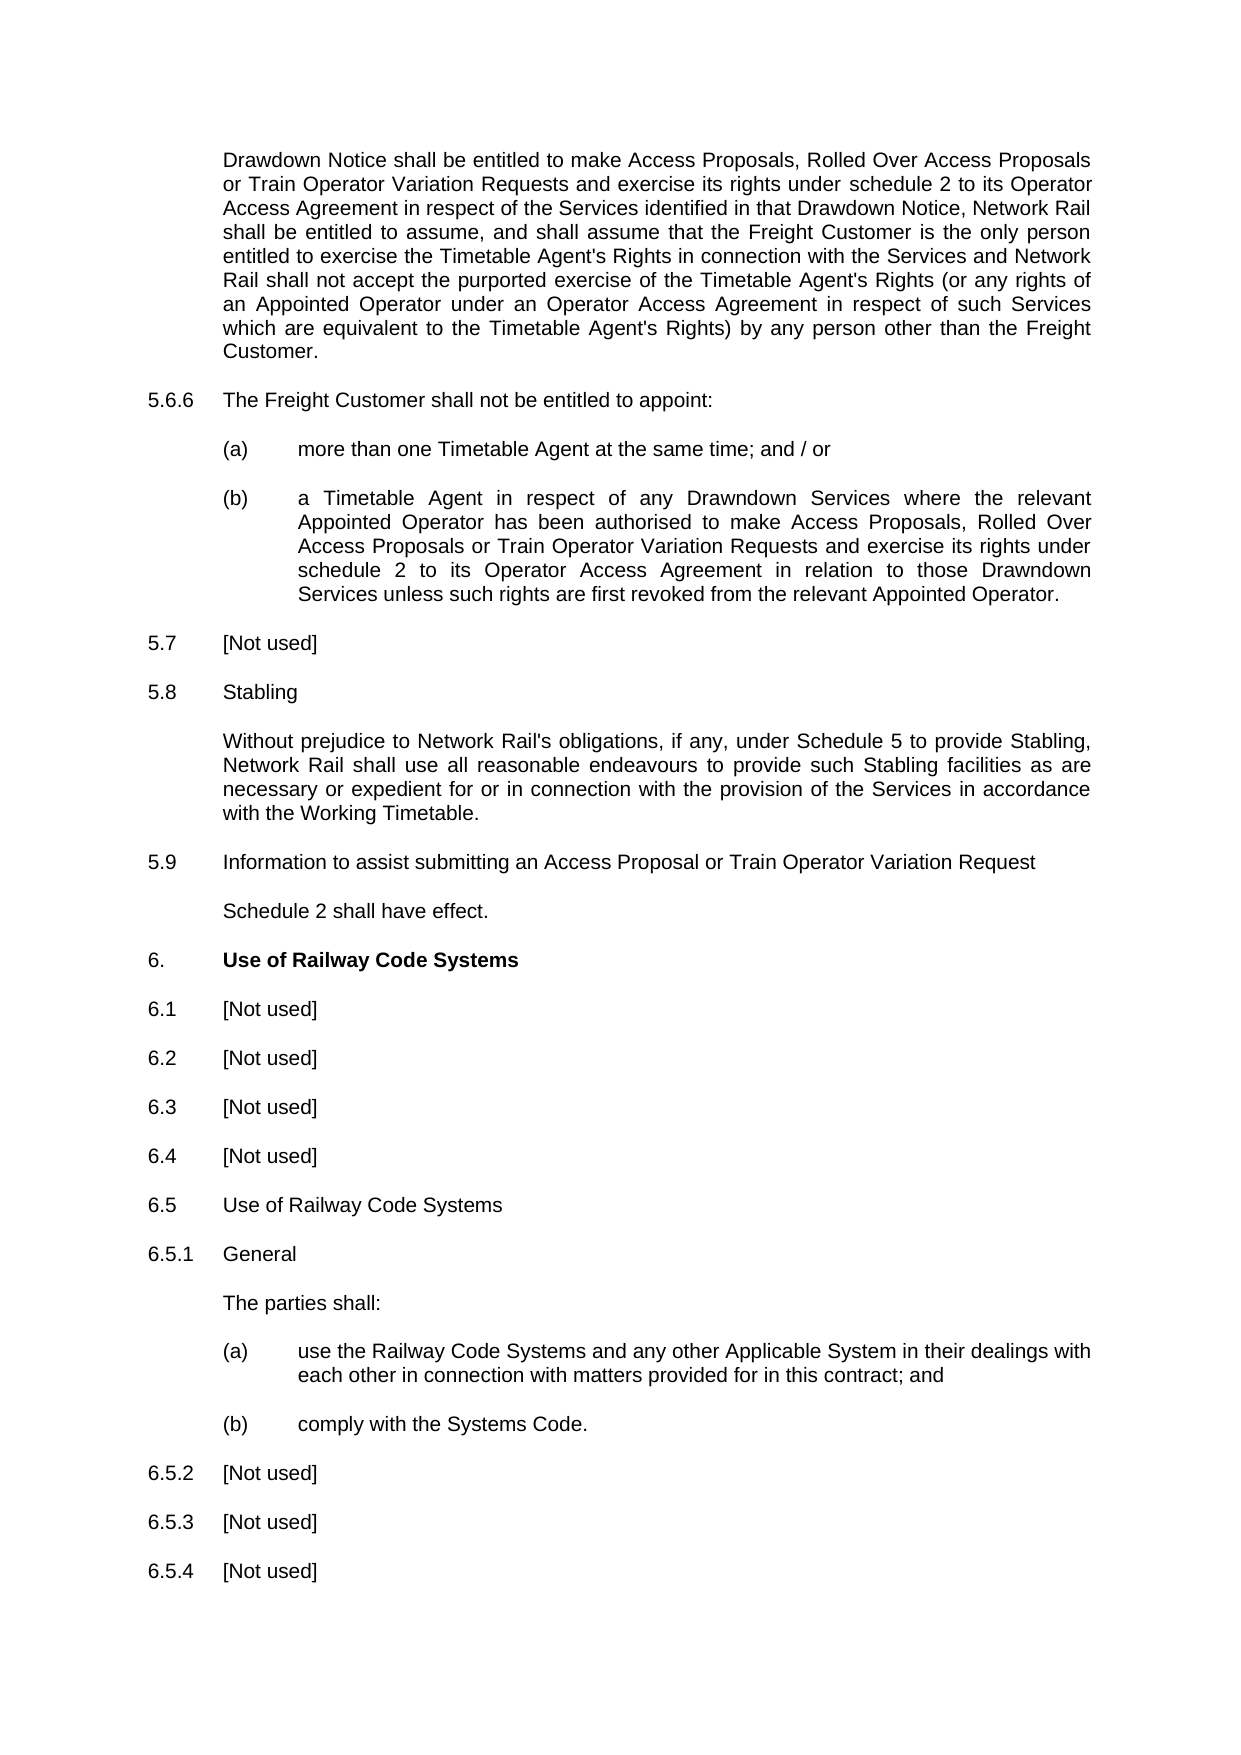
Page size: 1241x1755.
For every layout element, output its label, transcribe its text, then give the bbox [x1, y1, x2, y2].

subtitle [Not used] [148, 1046, 1093, 1069]
subtitle [Not used] [148, 1559, 1093, 1583]
text Schedule 2 shall have effect. [223, 899, 1093, 923]
subtitle [Not used] [148, 1461, 1093, 1485]
text The parties shall: [223, 1290, 1093, 1314]
subtitle comply with the Systems Code. [223, 1412, 1093, 1436]
subtitle Use of Railway Code Systems [148, 948, 1093, 972]
subtitle Use of Railway Code Systems [148, 1192, 1093, 1216]
subtitle [Not used] [148, 631, 1093, 655]
subtitle more than one Timetable Agent at the same time; and / or [223, 437, 1093, 461]
subtitle Drawdown Notice shall be entitled to make Access Proposals, Rolled Over Access Proposals or Train Operator Variation Requests and exercise its rights under schedule 2 to its Operator Access Agreement in respect of the Services identified in that Drawdown Notice, Network Rail shall be entitled to assume, and shall assume that the Freight Customer is the only person entitled to exercise the Timetable Agent's Rights in connection with the Services and Network Rail shall not accept the purported exercise of the Timetable Agent's Rights (or any rights of an Appointed Operator under an Operator Access Agreement in respect of such Services which are equivalent to the Timetable Agent's Rights) by any person other than the Freight Customer. [148, 148, 1093, 363]
subtitle [Not used] [148, 1143, 1093, 1167]
subtitle use the Railway Code Systems and any other Applicable System in their dealings with each other in connection with matters provided for in this contract; and [223, 1339, 1093, 1387]
subtitle [Not used] [148, 997, 1093, 1021]
subtitle [Not used] [148, 1510, 1093, 1534]
subtitle Information to assist submitting an Access Proposal or Train Operator Variation Request [148, 850, 1093, 874]
text Without prejudice to Network Rail's obligations, if any, under Schedule 5 to provide Stabling, Network Rail shall use all reasonable endeavours to provide such Stabling facilities as are necessary or expedient for or in connection with the provision of the Services in accordance with the Working Timetable. [223, 729, 1093, 825]
subtitle Stabling [148, 680, 1093, 704]
subtitle General [148, 1241, 1093, 1265]
subtitle The Freight Customer shall not be entitled to appoint: [148, 388, 1093, 412]
subtitle [Not used] [148, 1094, 1093, 1118]
subtitle a Timetable Agent in respect of any Drawndown Services where the relevant Appointed Operator has been authorised to make Access Proposals, Rolled Over Access Proposals or Train Operator Variation Requests and exercise its rights under schedule 2 to its Operator Access Agreement in relation to those Drawndown Services unless such rights are first revoked from the relevant Appointed Operator. [223, 486, 1093, 606]
